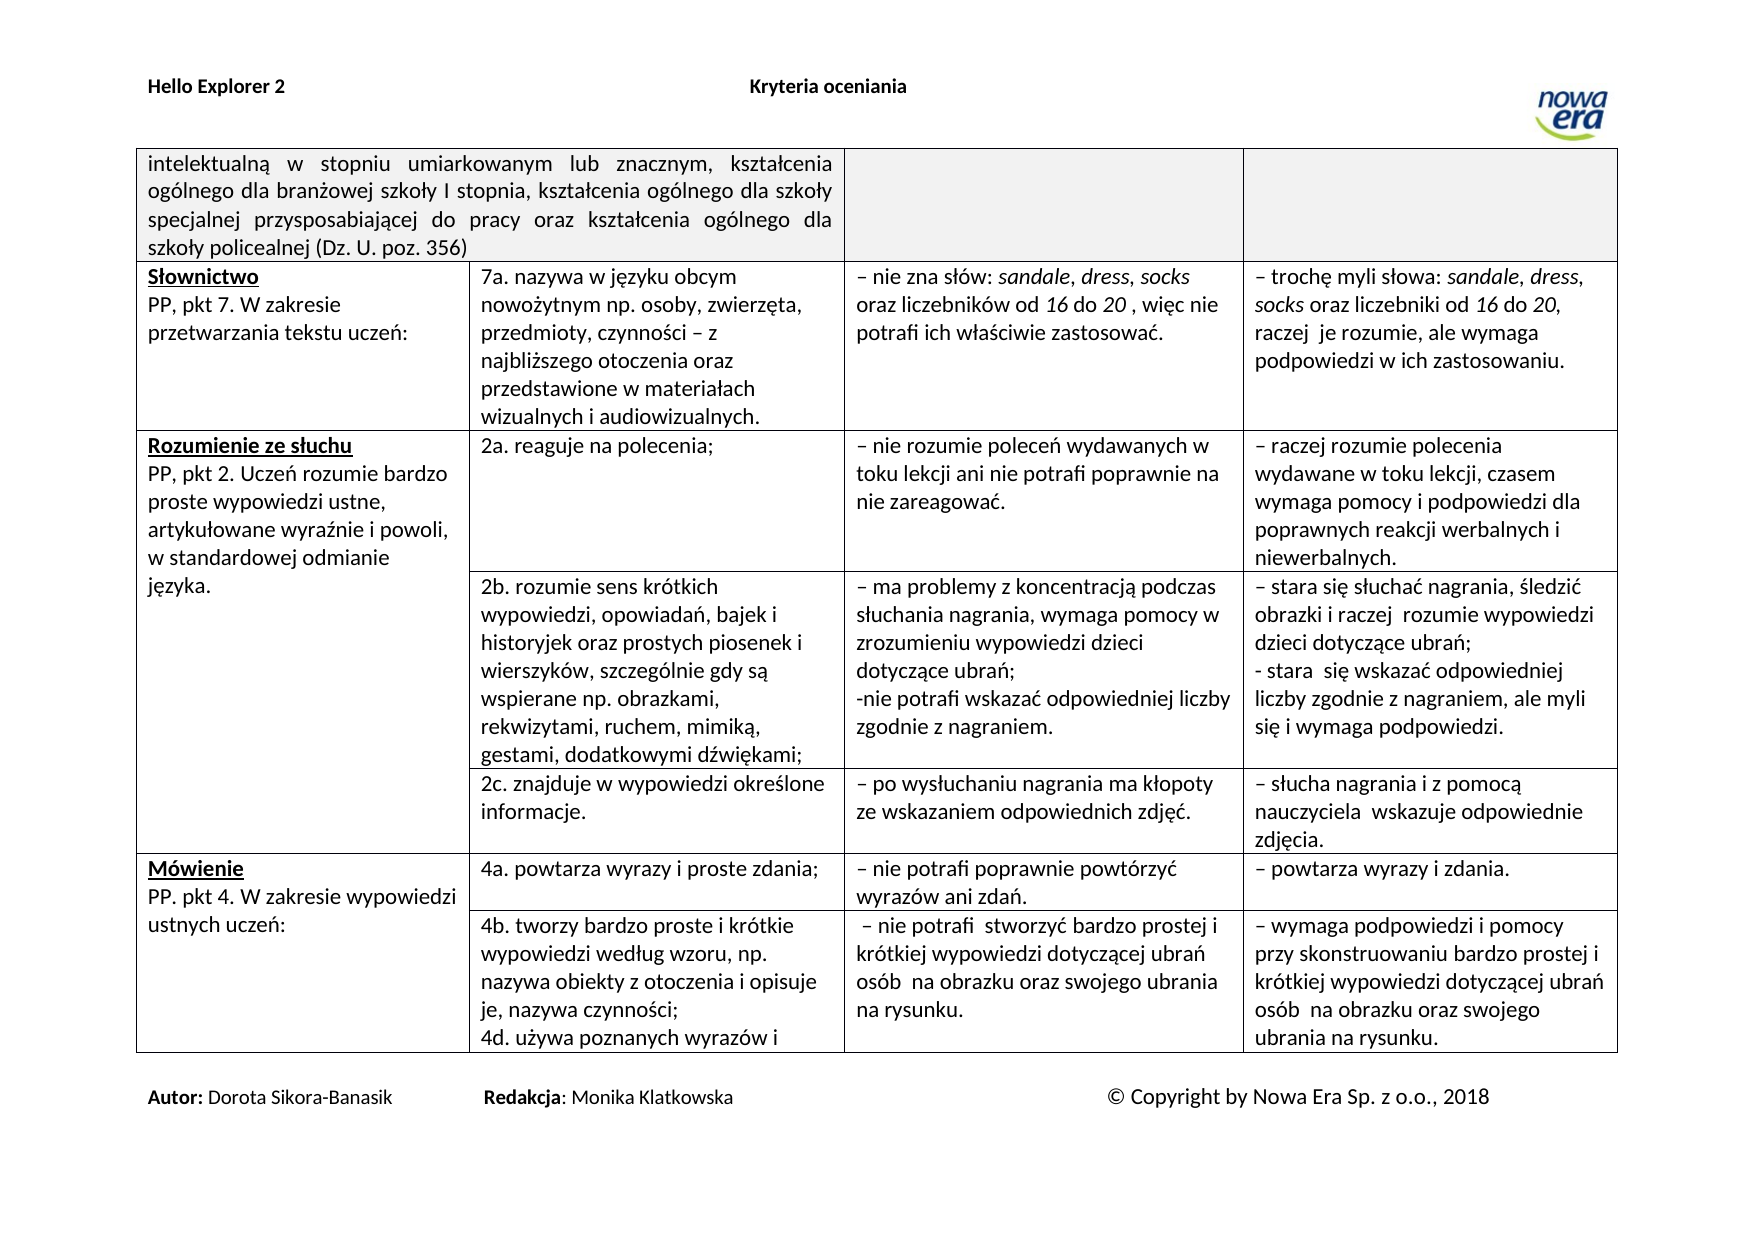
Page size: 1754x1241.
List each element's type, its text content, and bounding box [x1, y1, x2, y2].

table_cell – nie zna słów: sandale, dress, socks oraz liczebników od 16 do 20 , więc nie potrafi ich właściwie zastosować. [845, 262, 1243, 430]
table_cell – słucha nagrania i z pomocą nauczyciela wskazuje odpowiednie zdjęcia. [1244, 769, 1617, 853]
table_cell 2a. reaguje na polecenia; [470, 431, 844, 571]
table_cell 4a. powtarza wyrazy i proste zdania; [470, 854, 844, 910]
table_cell Rozumienie ze słuchu PP, pkt 2. Uczeń rozumie bardzo proste wypowiedzi ustne, artykułowane wyraźnie i powoli, w standardowej odmianie języka. [137, 431, 469, 853]
table_cell intelektualną w stopniu umiarkowanym lub znacznym, kształcenia ogólnego dla branżowej szkoły I stopnia, kształcenia ogólnego dla szkoły specjalnej przysposabiającej do pracy oraz kształcenia ogólnego dla szkoły policealnej (Dz. U. poz. 356) [137, 149, 844, 261]
table_cell – wymaga podpowiedzi i pomocy przy skonstruowaniu bardzo prostej i krótkiej wypowiedzi dotyczącej ubrań osób na obrazku oraz swojego ubrania na rysunku. [1244, 911, 1617, 1052]
table_cell [845, 149, 1243, 261]
table_cell 4b. tworzy bardzo proste i krótkie wypowiedzi według wzoru, np. nazywa obiekty z otoczenia i opisuje je, nazywa czynności; 4d. używa poznanych wyrazów i [470, 911, 844, 1052]
table_cell 2c. znajduje w wypowiedzi określone informacje. [470, 769, 844, 853]
table_cell 2b. rozumie sens krótkich wypowiedzi, opowiadań, bajek i historyjek oraz prostych piosenek i wierszyków, szczególnie gdy są wspierane np. obrazkami, rekwizytami, ruchem, mimiką, gestami, dodatkowymi dźwiękami; [470, 572, 844, 768]
table_cell – nie potrafi stworzyć bardzo prostej i krótkiej wypowiedzi dotyczącej ubrań osób na obrazku oraz swojego ubrania na rysunku. [845, 911, 1243, 1052]
table_cell Mówienie PP. pkt 4. W zakresie wypowiedzi ustnych uczeń: [137, 854, 469, 1052]
table_cell – nie rozumie poleceń wydawanych w toku lekcji ani nie potrafi poprawnie na nie zareagować. [845, 431, 1243, 571]
table_cell – stara się słuchać nagrania, śledzić obrazki i raczej rozumie wypowiedzi dzieci dotyczące ubrań; - stara się wskazać odpowiedniej liczby zgodnie z nagraniem, ale myli się i wymaga podpowiedzi. [1244, 572, 1617, 768]
table_cell – ma problemy z koncentracją podczas słuchania nagrania, wymaga pomocy w zrozumieniu wypowiedzi dzieci dotyczące ubrań; -nie potrafi wskazać odpowiedniej liczby zgodnie z nagraniem. [845, 572, 1243, 768]
picture [1526, 83, 1621, 148]
table_cell Słownictwo PP, pkt 7. W zakresie przetwarzania tekstu uczeń: [137, 262, 469, 430]
table_cell – nie potrafi poprawnie powtórzyć wyrazów ani zdań. [845, 854, 1243, 910]
table_cell – raczej rozumie polecenia wydawane w toku lekcji, czasem wymaga pomocy i podpowiedzi dla poprawnych reakcji werbalnych i niewerbalnych. [1244, 431, 1617, 571]
table_cell – trochę myli słowa: sandale, dress, socks oraz liczebniki od 16 do 20, raczej je rozumie, ale wymaga podpowiedzi w ich zastosowaniu. [1244, 262, 1617, 430]
table_cell 7a. nazywa w języku obcym nowożytnym np. osoby, zwierzęta, przedmioty, czynności – z najbliższego otoczenia oraz przedstawione w materiałach wizualnych i audiowizualnych. [470, 262, 844, 430]
table_cell – po wysłuchaniu nagrania ma kłopoty ze wskazaniem odpowiednich zdjęć. [845, 769, 1243, 853]
table_cell – powtarza wyrazy i zdania. [1244, 854, 1617, 910]
table_cell [1244, 149, 1617, 261]
